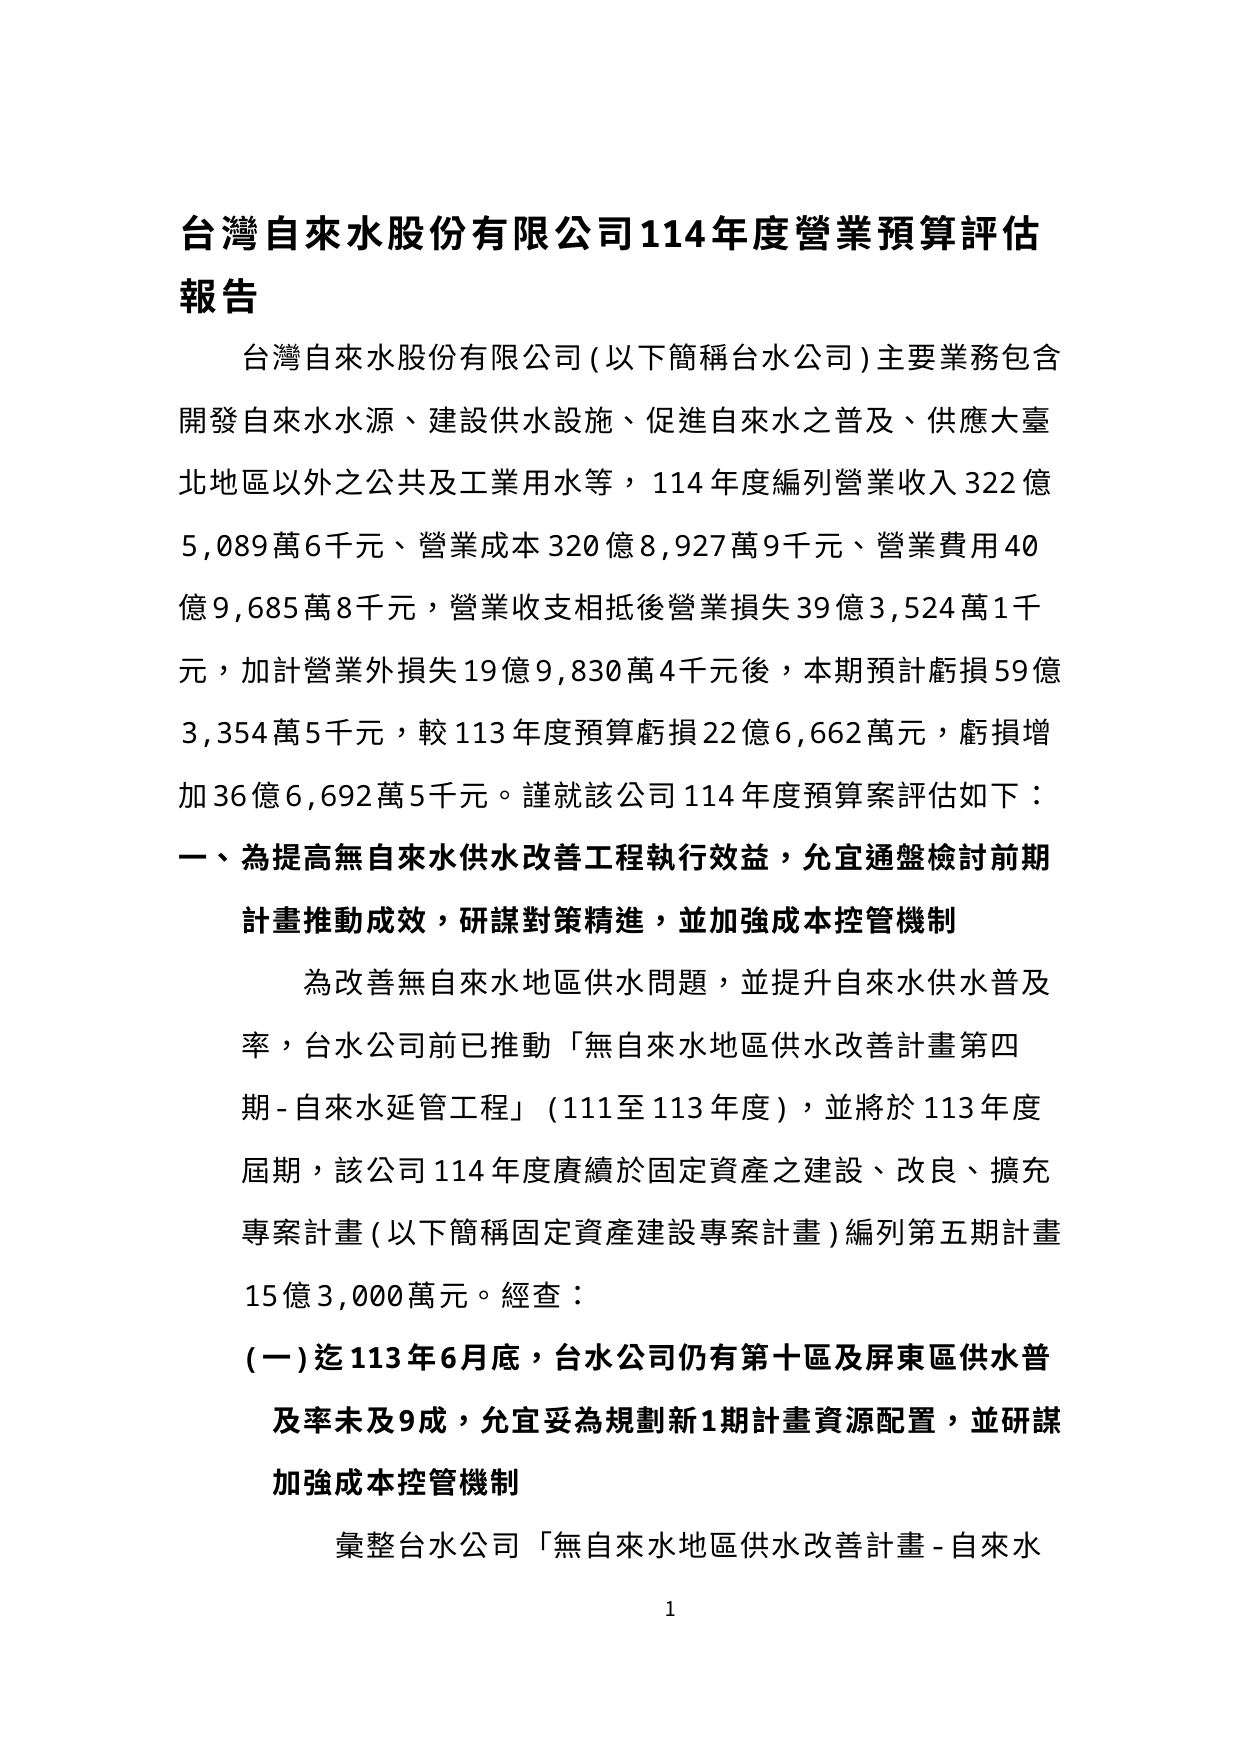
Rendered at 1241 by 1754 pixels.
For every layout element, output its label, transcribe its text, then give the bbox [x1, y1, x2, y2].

text 一、為提高無自來水供水改善工程執行效益，允宜通盤檢討前期計畫推動成效，研謀對策精進，並加強成本控管機制 [177, 814, 1063, 939]
text 彙整台水公司「無自來水地區供水改善計畫-自來水 [266, 1502, 1063, 1564]
text 為改善無自來水地區供水問題，並提升自來水供水普及率，台水公司前已推動「無自來水地區供水改善計畫第四期-自來水延管工程」(111至113年度)，並將於113年度屆期，該公司114年度賡續於固定資產之建設、改良、擴充專案計畫(以下簡稱固定資產建設專案計畫)編列第五期計畫15億3,000萬元。經查： [236, 939, 1063, 1314]
text 台灣自來水股份有限公司(以下簡稱台水公司)主要業務包含開發自來水水源、建設供水設施、促進自來水之普及、供應大臺北地區以外之公共及工業用水等，114年度編列營業收入322億5,089萬6千元、營業成本320億8,927萬9千元、營業費用40億9,685萬8千元，營業收支相抵後營業損失39億3,524萬1千元，加計營業外損失19億9,830萬4千元後，本期預計虧損59億3,354萬5千元，較113年度預算虧損22億6,662萬元，虧損增加36億6,692萬5千元。謹就該公司114年度預算案評估如下： [177, 314, 1063, 814]
text (一)迄113年6月底，台水公司仍有第十區及屏東區供水普及率未及9成，允宜妥為規劃新1期計畫資源配置，並研謀加強成本控管機制 [236, 1314, 1063, 1502]
text 台灣自來水股份有限公司114年度營業預算評估報告 [177, 189, 1063, 314]
